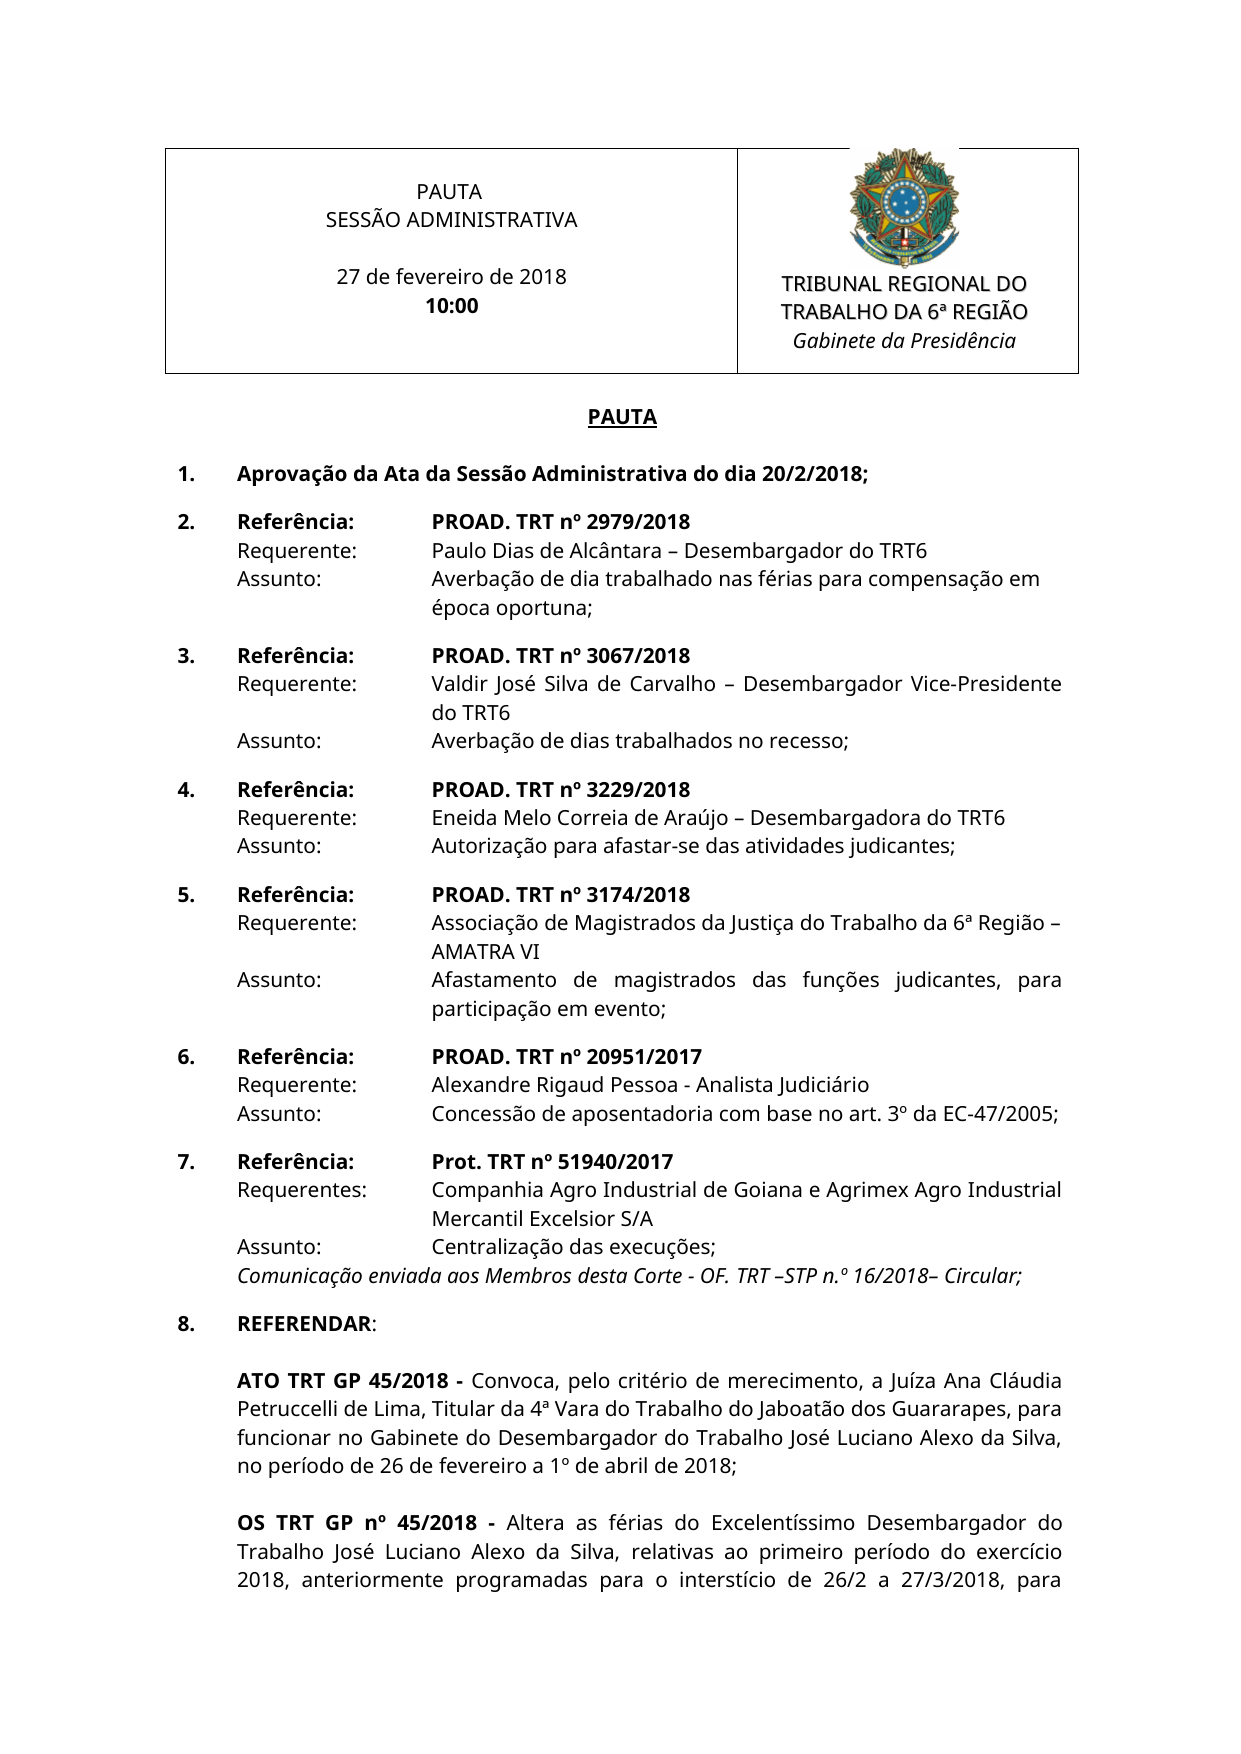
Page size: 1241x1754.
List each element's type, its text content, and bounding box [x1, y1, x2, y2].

table_cell 8. [166, 1309, 226, 1594]
table_cell PROAD. TRT nº 20951/2017 [420, 1042, 1074, 1070]
table_cell 7. [166, 1147, 226, 1309]
table_header TRIBUNAL REGIONAL DO TRABALHO DA 6ª REGIÃO Gabinete da Presidência [738, 149, 1078, 373]
picture [849, 148, 960, 269]
table_cell Referência: [226, 1147, 420, 1176]
table_header Aprovação da Ata da Sessão Administrativa do dia 20/2/2018; [226, 459, 1074, 507]
table_cell 5. [166, 880, 226, 1042]
table_cell Requerente: [226, 536, 420, 564]
table_cell Eneida Melo Correia de Araújo – Desembargadora do TRT6 [420, 803, 1074, 832]
table_cell Comunicação enviada aos Membros desta Corte - OF. TRT –STP n.º 16/2018– Circular; [226, 1261, 1074, 1309]
table_cell Requerente: [226, 1070, 420, 1099]
table_cell Requerentes: [226, 1176, 420, 1232]
table_cell 2. [166, 508, 226, 641]
table_cell Concessão de aposentadoria com base no art. 3º da EC-47/2005; [420, 1099, 1074, 1147]
table_cell PROAD. TRT nº 3229/2018 [420, 775, 1074, 803]
table_cell Assunto: [226, 726, 420, 775]
table_cell Requerente: [226, 908, 420, 965]
table_cell Associação de Magistrados da Justiça do Trabalho da 6ª Região – AMATRA VI [420, 908, 1074, 965]
table_cell Assunto: [226, 1233, 420, 1261]
table_cell Referência: [226, 775, 420, 803]
table_cell PROAD. TRT nº 3067/2018 [420, 641, 1074, 669]
table_cell 6. [166, 1042, 226, 1147]
table_cell PROAD. TRT nº 2979/2018 [420, 508, 1074, 536]
table_cell Companhia Agro Industrial de Goiana e Agrimex Agro Industrial Mercantil Excelsior S/A [420, 1176, 1074, 1232]
table_cell Assunto: [226, 564, 420, 641]
subtitle PAUTA [177, 402, 1067, 431]
table_cell 3. [166, 641, 226, 775]
table_cell Assunto: [226, 832, 420, 880]
table_cell Requerente: [226, 670, 420, 726]
table_cell Referência: [226, 880, 420, 908]
table_cell Autorização para afastar-se das atividades judicantes; [420, 832, 1074, 880]
table_cell Valdir José Silva de Carvalho – Desembargador Vice-Presidente do TRT6 [420, 670, 1074, 726]
table_cell Prot. TRT nº 51940/2017 [420, 1147, 1074, 1176]
table_cell Referência: [226, 641, 420, 669]
table_cell PROAD. TRT nº 3174/2018 [420, 880, 1074, 908]
table_cell Alexandre Rigaud Pessoa - Analista Judiciário [420, 1070, 1074, 1099]
table_header PAUTA SESSÃO ADMINISTRATIVA 27 de fevereiro de 2018 10:00 [166, 149, 737, 373]
table_cell Averbação de dia trabalhado nas férias para compensação em época oportuna; [420, 564, 1074, 641]
table_header 1. [166, 459, 226, 507]
table_cell REFERENDAR: ATO TRT GP 45/2018 - Convoca, pelo critério de merecimento, a Juíza Ana Cláudia Petruccelli de Lima, Titular da 4ª Vara do Trabalho do Jaboatão dos Guararapes, para funcionar no Gabinete do Desembargador do Trabalho José Luciano Alexo da Silva, no período de 26 de fevereiro a 1º de abril de 2018; OS TRT GP nº 45/2018 - Altera as férias do Excelentíssimo Desembargador do Trabalho José Luciano Alexo da Silva, relativas ao primeiro período do exercício 2018, anteriormente programadas para o interstício de 26/2 a 27/3/2018, para [226, 1309, 1074, 1594]
table_cell Assunto: [226, 1099, 420, 1147]
table_cell Requerente: [226, 803, 420, 832]
table_cell Averbação de dias trabalhados no recesso; [420, 726, 1074, 775]
table_cell Centralização das execuções; [420, 1233, 1074, 1261]
table_cell Referência: [226, 1042, 420, 1070]
table_cell 4. [166, 775, 226, 880]
table_cell Assunto: [226, 965, 420, 1042]
table_cell Afastamento de magistrados das funções judicantes, para participação em evento; [420, 965, 1074, 1042]
table_cell Paulo Dias de Alcântara – Desembargador do TRT6 [420, 536, 1074, 564]
table_cell Referência: [226, 508, 420, 536]
